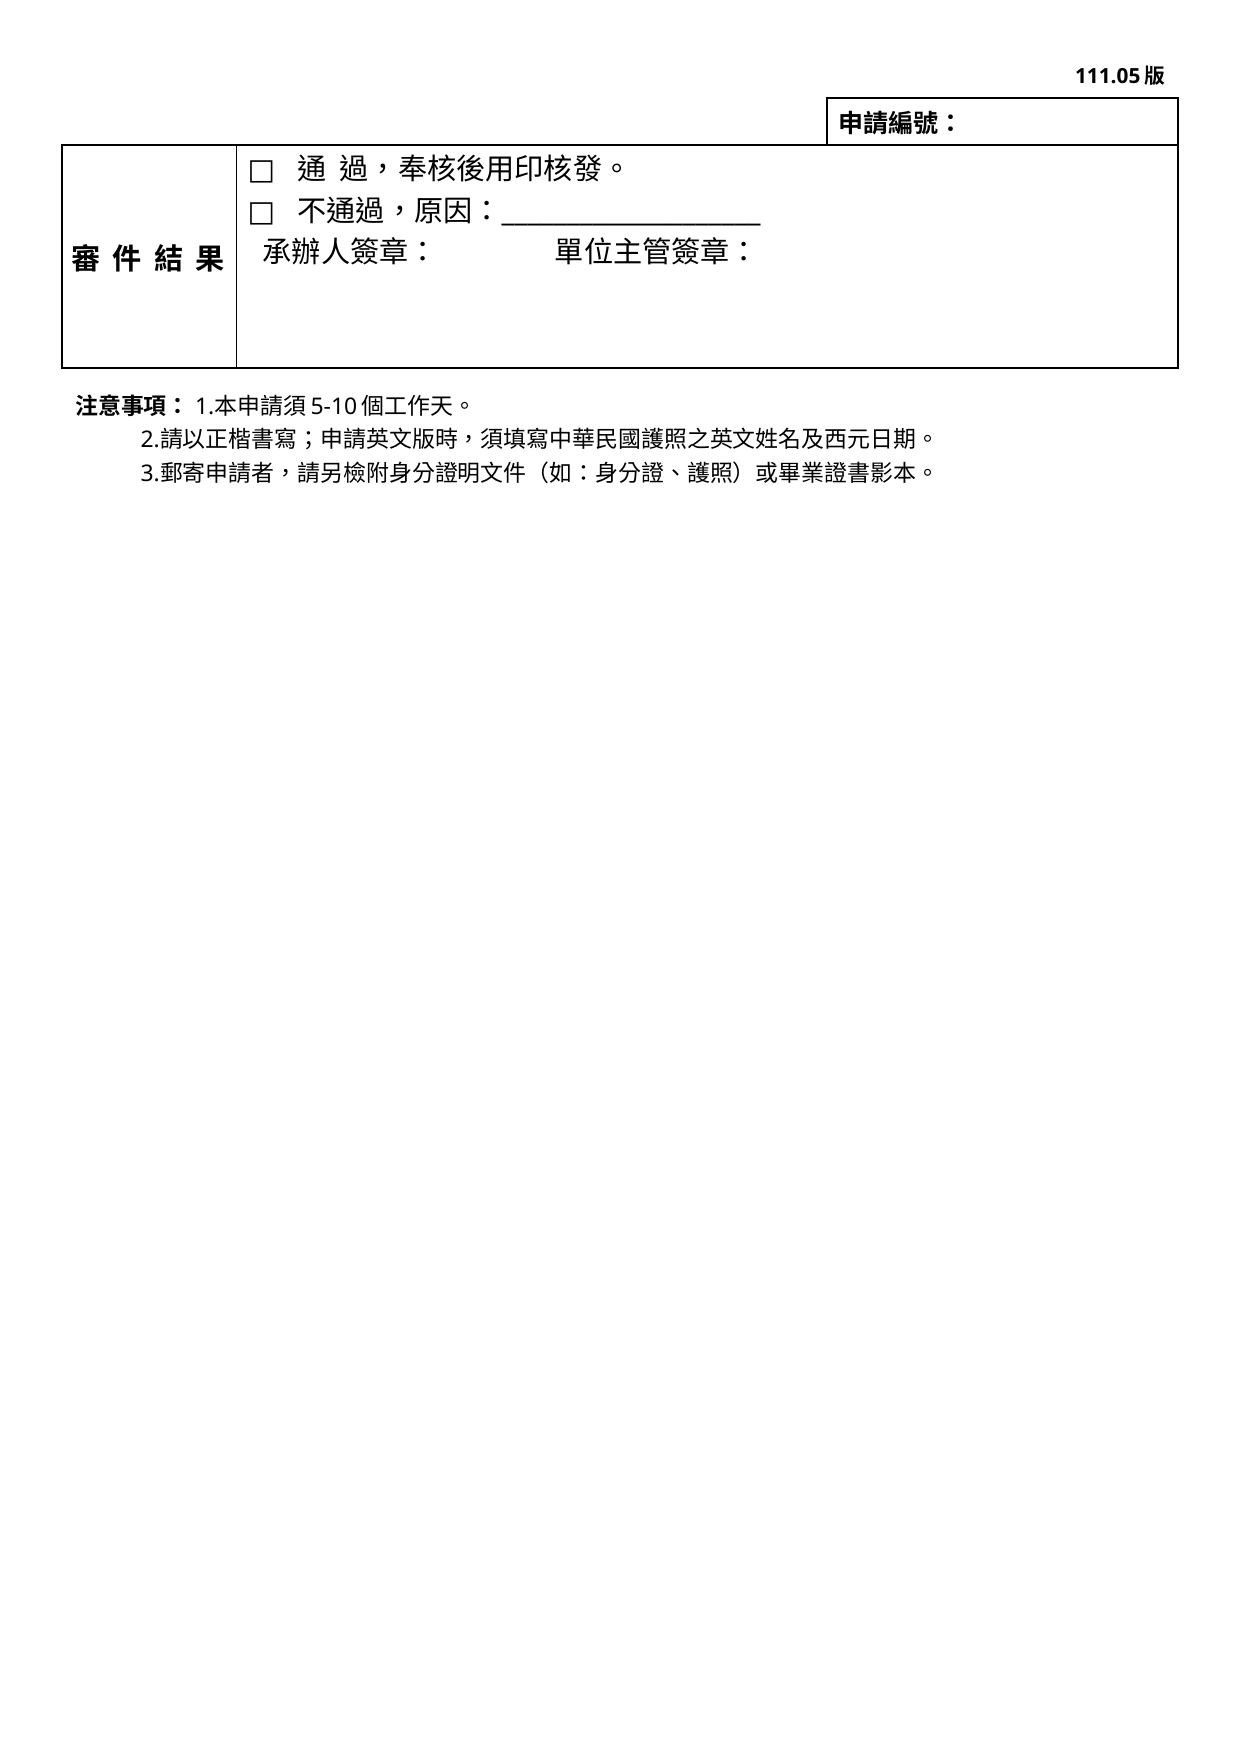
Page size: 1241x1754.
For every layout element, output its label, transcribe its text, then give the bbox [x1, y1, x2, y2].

table_header [62, 97, 826, 144]
text 3.郵寄申請者，請另檢附身分證明文件（如：身分證、護照）或畢業證書影本。 [75, 454, 1165, 488]
table_cell 通 過，奉核後用印核發。 不通過，原因：____________________ 承辦人簽章： 單位主管簽章： [237, 146, 1177, 367]
text 注意事項： 1.本申請須5-10個工作天。 [75, 388, 1165, 421]
table_header 申請編號： [828, 99, 1177, 144]
table_cell 審件結果 [63, 146, 236, 367]
text 2.請以正楷書寫；申請英文版時，須填寫中華民國護照之英文姓名及西元日期。 [75, 421, 1165, 454]
